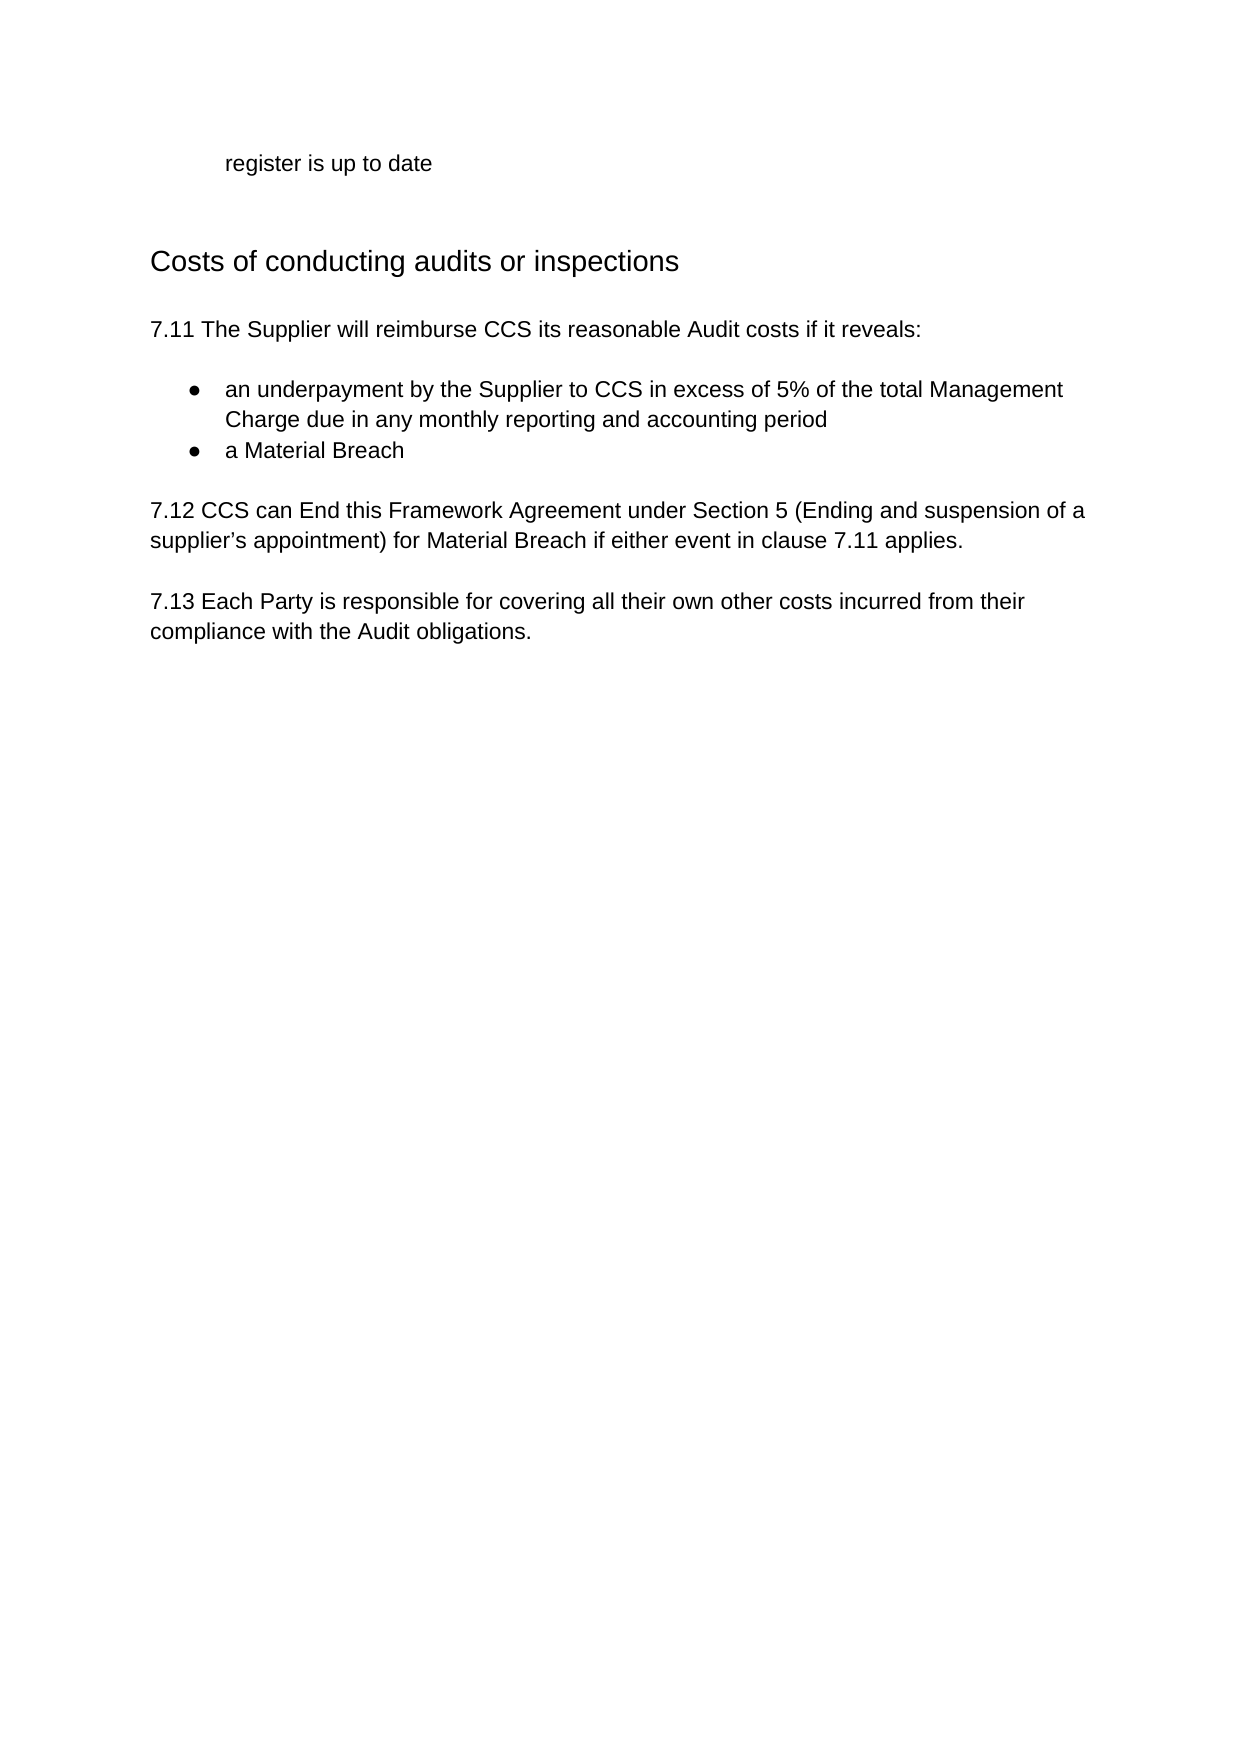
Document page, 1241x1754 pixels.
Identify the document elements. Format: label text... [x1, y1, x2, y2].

list register is up to date [187, 150, 1090, 176]
text 7.11 The Supplier will reimburse CCS its reasonable Audit costs if it reveals: [150, 316, 1090, 342]
list an underpayment by the Supplier to CCS in excess of 5% of the total Management Charge due in any monthly reporting and accounting period [187, 376, 1090, 433]
text 7.12 CCS can End this Framework Agreement under Section 5 (Ending and suspension of a supplier’s appointment) for Material Breach if either event in clause 7.11 applies. [150, 497, 1090, 554]
text 7.13 Each Party is responsible for covering all their own other costs incurred from their compliance with the Audit obligations. [150, 588, 1090, 644]
subtitle Costs of conducting audits or inspections [150, 244, 1090, 277]
list a Material Breach [187, 437, 1090, 463]
